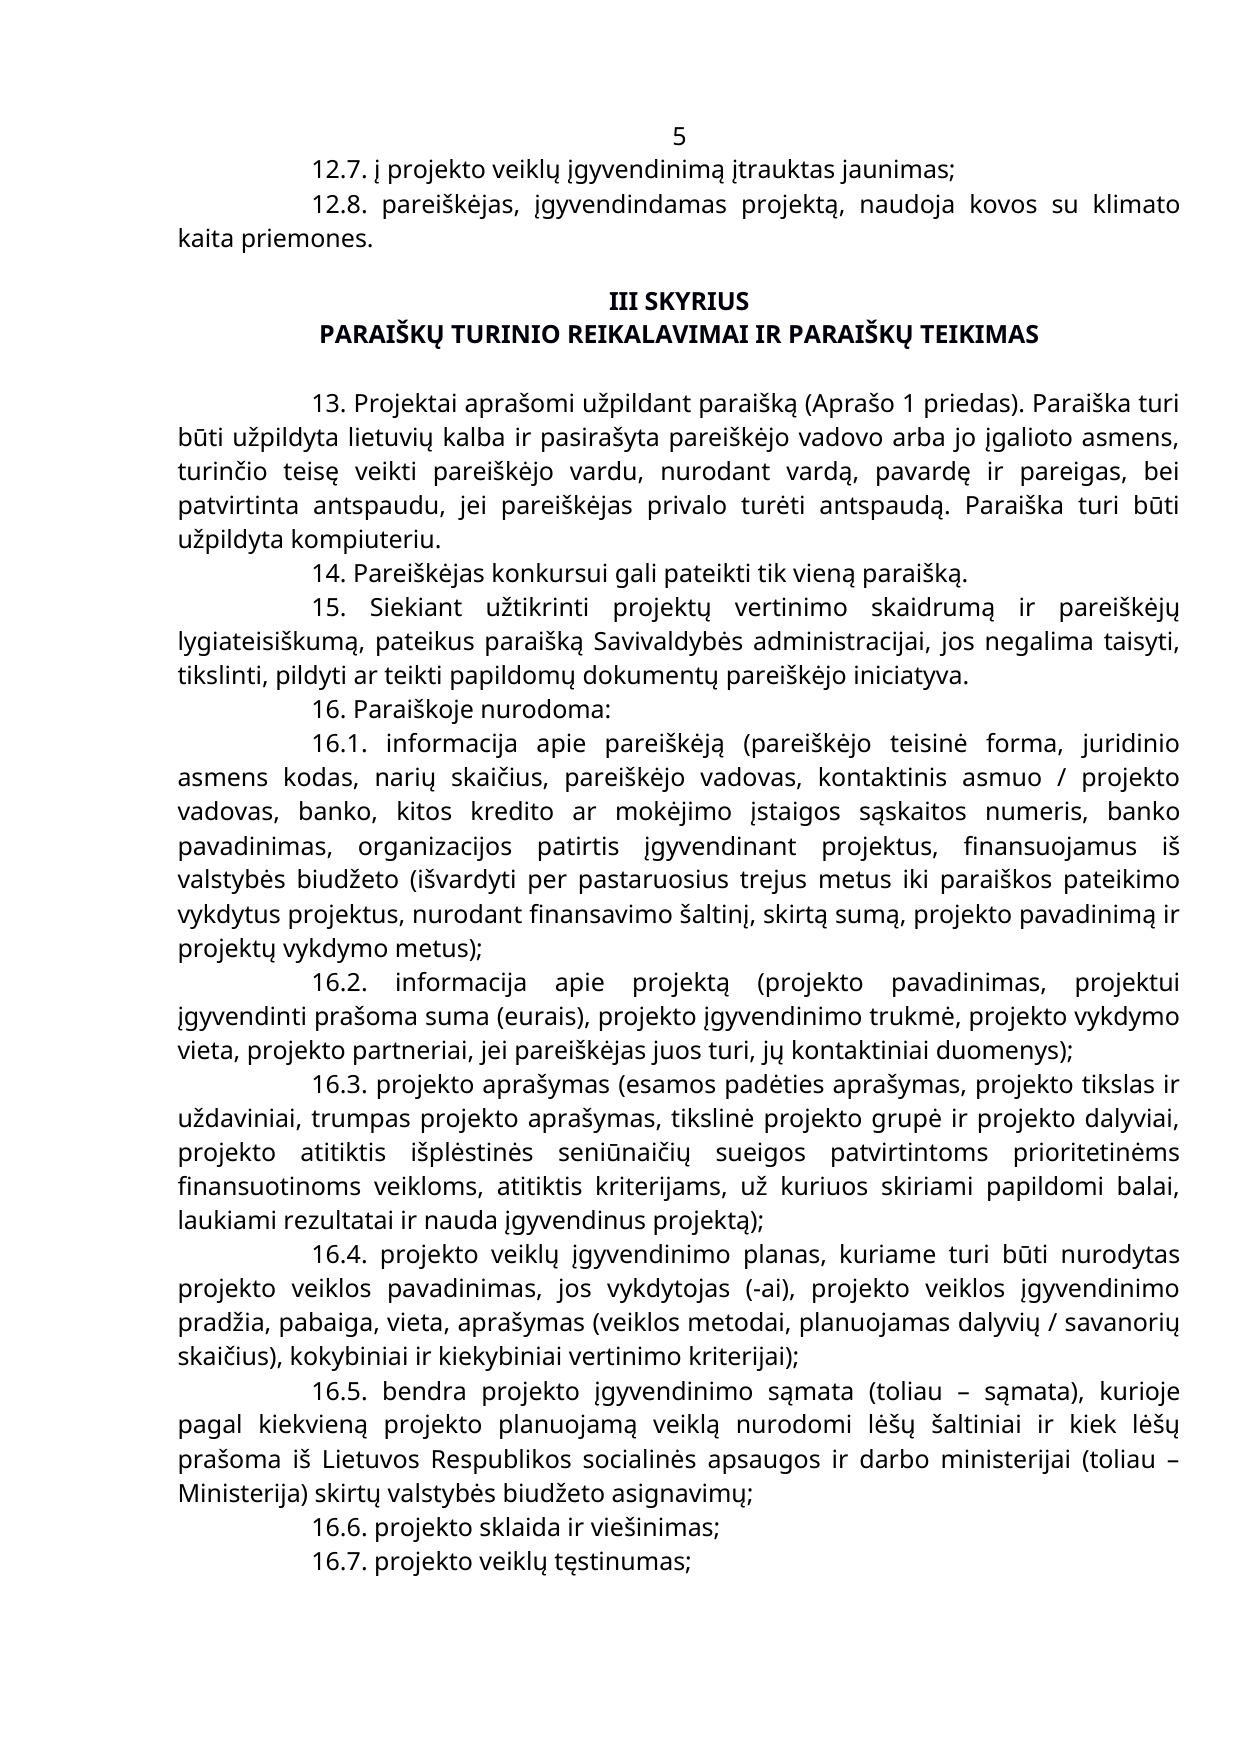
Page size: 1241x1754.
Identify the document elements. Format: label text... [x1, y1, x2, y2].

text 16. Paraiškoje nurodoma: [177, 692, 1181, 726]
text 12.8. pareiškėjas, įgyvendindamas projektą, naudoja kovos su klimato kaita priemones. [177, 186, 1181, 254]
text 16.3. projekto aprašymas (esamos padėties aprašymas, projekto tikslas ir uždaviniai, trumpas projekto aprašymas, tikslinė projekto grupė ir projekto dalyviai, projekto atitiktis išplėstinės seniūnaičių sueigos patvirtintoms prioritetinėms finansuotinoms veikloms, atitiktis kriterijams, už kuriuos skiriami papildomi balai, laukiami rezultatai ir nauda įgyvendinus projektą); [177, 1067, 1181, 1237]
text 16.6. projekto sklaida ir viešinimas; [177, 1509, 1181, 1543]
text 16.7. projekto veiklų tęstinumas; [177, 1543, 1181, 1577]
text 16.1. informacija apie pareiškėją (pareiškėjo teisinė forma, juridinio asmens kodas, narių skaičius, pareiškėjo vadovas, kontaktinis asmuo / projekto vadovas, banko, kitos kredito ar mokėjimo įstaigos sąskaitos numeris, banko pavadinimas, organizacijos patirtis įgyvendinant projektus, finansuojamus iš valstybės biudžeto (išvardyti per pastaruosius trejus metus iki paraiškos pateikimo vykdytus projektus, nurodant finansavimo šaltinį, skirtą sumą, projekto pavadinimą ir projektų vykdymo metus); [177, 726, 1181, 964]
text 16.2. informacija apie projektą (projekto pavadinimas, projektui įgyvendinti prašoma suma (eurais), projekto įgyvendinimo trukmė, projekto vykdymo vieta, projekto partneriai, jei pareiškėjas juos turi, jų kontaktiniai duomenys); [177, 964, 1181, 1067]
text III SKYRIUS [177, 283, 1181, 317]
text PARAIŠKŲ TURINIO REIKALAVIMAI IR PARAIŠKŲ TEIKIMAS [177, 317, 1181, 351]
text 16.4. projekto veiklų įgyvendinimo planas, kuriame turi būti nurodytas projekto veiklos pavadinimas, jos vykdytojas (-ai), projekto veiklos įgyvendinimo pradžia, pabaiga, vieta, aprašymas (veiklos metodai, planuojamas dalyvių / savanorių skaičius), kokybiniai ir kiekybiniai vertinimo kriterijai); [177, 1237, 1181, 1373]
text 14. Pareiškėjas konkursui gali pateikti tik vieną paraišką. [177, 556, 1181, 590]
text 12.7. į projekto veiklų įgyvendinimą įtrauktas jaunimas; [177, 152, 1181, 186]
text 13. Projektai aprašomi užpildant paraišką (Aprašo 1 priedas). Paraiška turi būti užpildyta lietuvių kalba ir pasirašyta pareiškėjo vadovo arba jo įgalioto asmens, turinčio teisę veikti pareiškėjo vardu, nurodant vardą, pavardę ir pareigas, bei patvirtinta antspaudu, jei pareiškėjas privalo turėti antspaudą. Paraiška turi būti užpildyta kompiuteriu. [177, 385, 1181, 556]
text 16.5. bendra projekto įgyvendinimo sąmata (toliau – sąmata), kurioje pagal kiekvieną projekto planuojamą veiklą nurodomi lėšų šaltiniai ir kiek lėšų prašoma iš Lietuvos Respublikos socialinės apsaugos ir darbo ministerijai (toliau – Ministerija) skirtų valstybės biudžeto asignavimų; [177, 1373, 1181, 1509]
text 15. Siekiant užtikrinti projektų vertinimo skaidrumą ir pareiškėjų lygiateisiškumą, pateikus paraišką Savivaldybės administracijai, jos negalima taisyti, tikslinti, pildyti ar teikti papildomų dokumentų pareiškėjo iniciatyva. [177, 590, 1181, 692]
